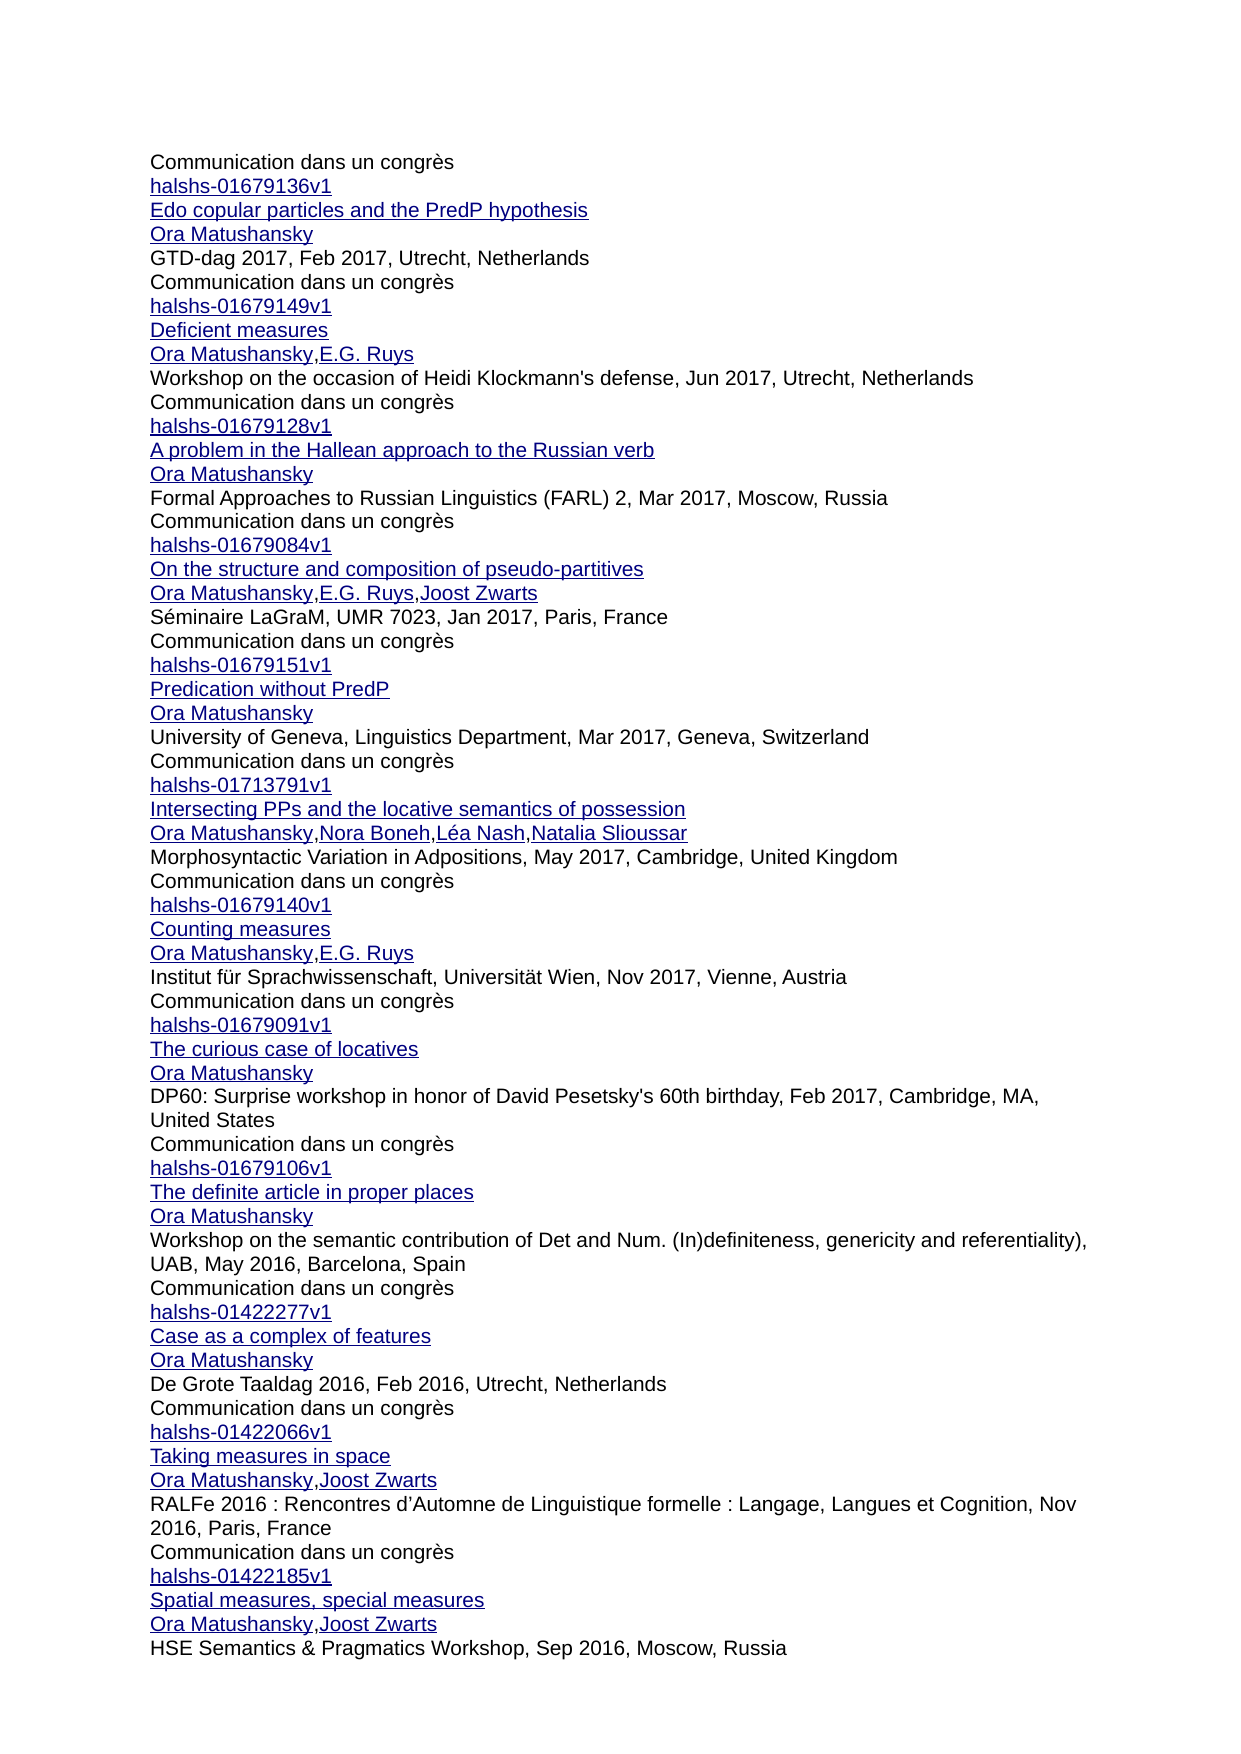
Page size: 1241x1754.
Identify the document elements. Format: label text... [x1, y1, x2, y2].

table_cell Counting measures Ora Matushansky,E.G. Ruys Institut für Sprachwissenschaft, Universität Wien, Nov 2017, Vienne, Austria Communication dans un congrès halshs-01679091v1 [150, 917, 1090, 1036]
table_cell Edo copular particles and the PredP hypothesis Ora Matushansky GTD-dag 2017, Feb 2017, Utrecht, Netherlands Communication dans un congrès halshs-01679149v1 [150, 198, 1090, 318]
table_cell Taking measures in space Ora Matushansky,Joost Zwarts RALFe 2016 : Rencontres d’Automne de Linguistique formelle : Langage, Langues et Cognition, Nov 2016, Paris, France Communication dans un congrès halshs-01422185v1 [150, 1444, 1090, 1587]
table_cell On the structure and composition of pseudo-partitives Ora Matushansky,E.G. Ruys,Joost Zwarts Séminaire LaGraM, UMR 7023, Jan 2017, Paris, France Communication dans un congrès halshs-01679151v1 [150, 557, 1090, 677]
table_cell Predication without PredP Ora Matushansky University of Geneva, Linguistics Department, Mar 2017, Geneva, Switzerland Communication dans un congrès halshs-01713791v1 [150, 677, 1090, 797]
table_cell Deficient measures Ora Matushansky,E.G. Ruys Workshop on the occasion of Heidi Klockmann's defense, Jun 2017, Utrecht, Netherlands Communication dans un congrès halshs-01679128v1 [150, 318, 1090, 437]
table_cell Intersecting PPs and the locative semantics of possession Ora Matushansky,Nora Boneh,Léa Nash,Natalia Slioussar Morphosyntactic Variation in Adpositions, May 2017, Cambridge, United Kingdom Communication dans un congrès halshs-01679140v1 [150, 797, 1090, 917]
table_cell The curious case of locatives Ora Matushansky DP60: Surprise workshop in honor of David Pesetsky's 60th birthday, Feb 2017, Cambridge, MA, United States Communication dans un congrès halshs-01679106v1 [150, 1036, 1090, 1180]
table_cell Communication dans un congrès halshs-01679136v1 [150, 150, 1090, 198]
table_cell Spatial measures, special measures Ora Matushansky,Joost Zwarts HSE Semantics & Pragmatics Workshop, Sep 2016, Moscow, Russia [150, 1588, 1090, 1659]
table_cell Case as a complex of features Ora Matushansky De Grote Taaldag 2016, Feb 2016, Utrecht, Netherlands Communication dans un congrès halshs-01422066v1 [150, 1324, 1090, 1444]
table_cell A problem in the Hallean approach to the Russian verb Ora Matushansky Formal Approaches to Russian Linguistics (FARL) 2, Mar 2017, Moscow, Russia Communication dans un congrès halshs-01679084v1 [150, 438, 1090, 557]
table_cell The definite article in proper places Ora Matushansky Workshop on the semantic contribution of Det and Num. (In)definiteness, genericity and referentiality), UAB, May 2016, Barcelona, Spain Communication dans un congrès halshs-01422277v1 [150, 1180, 1090, 1324]
